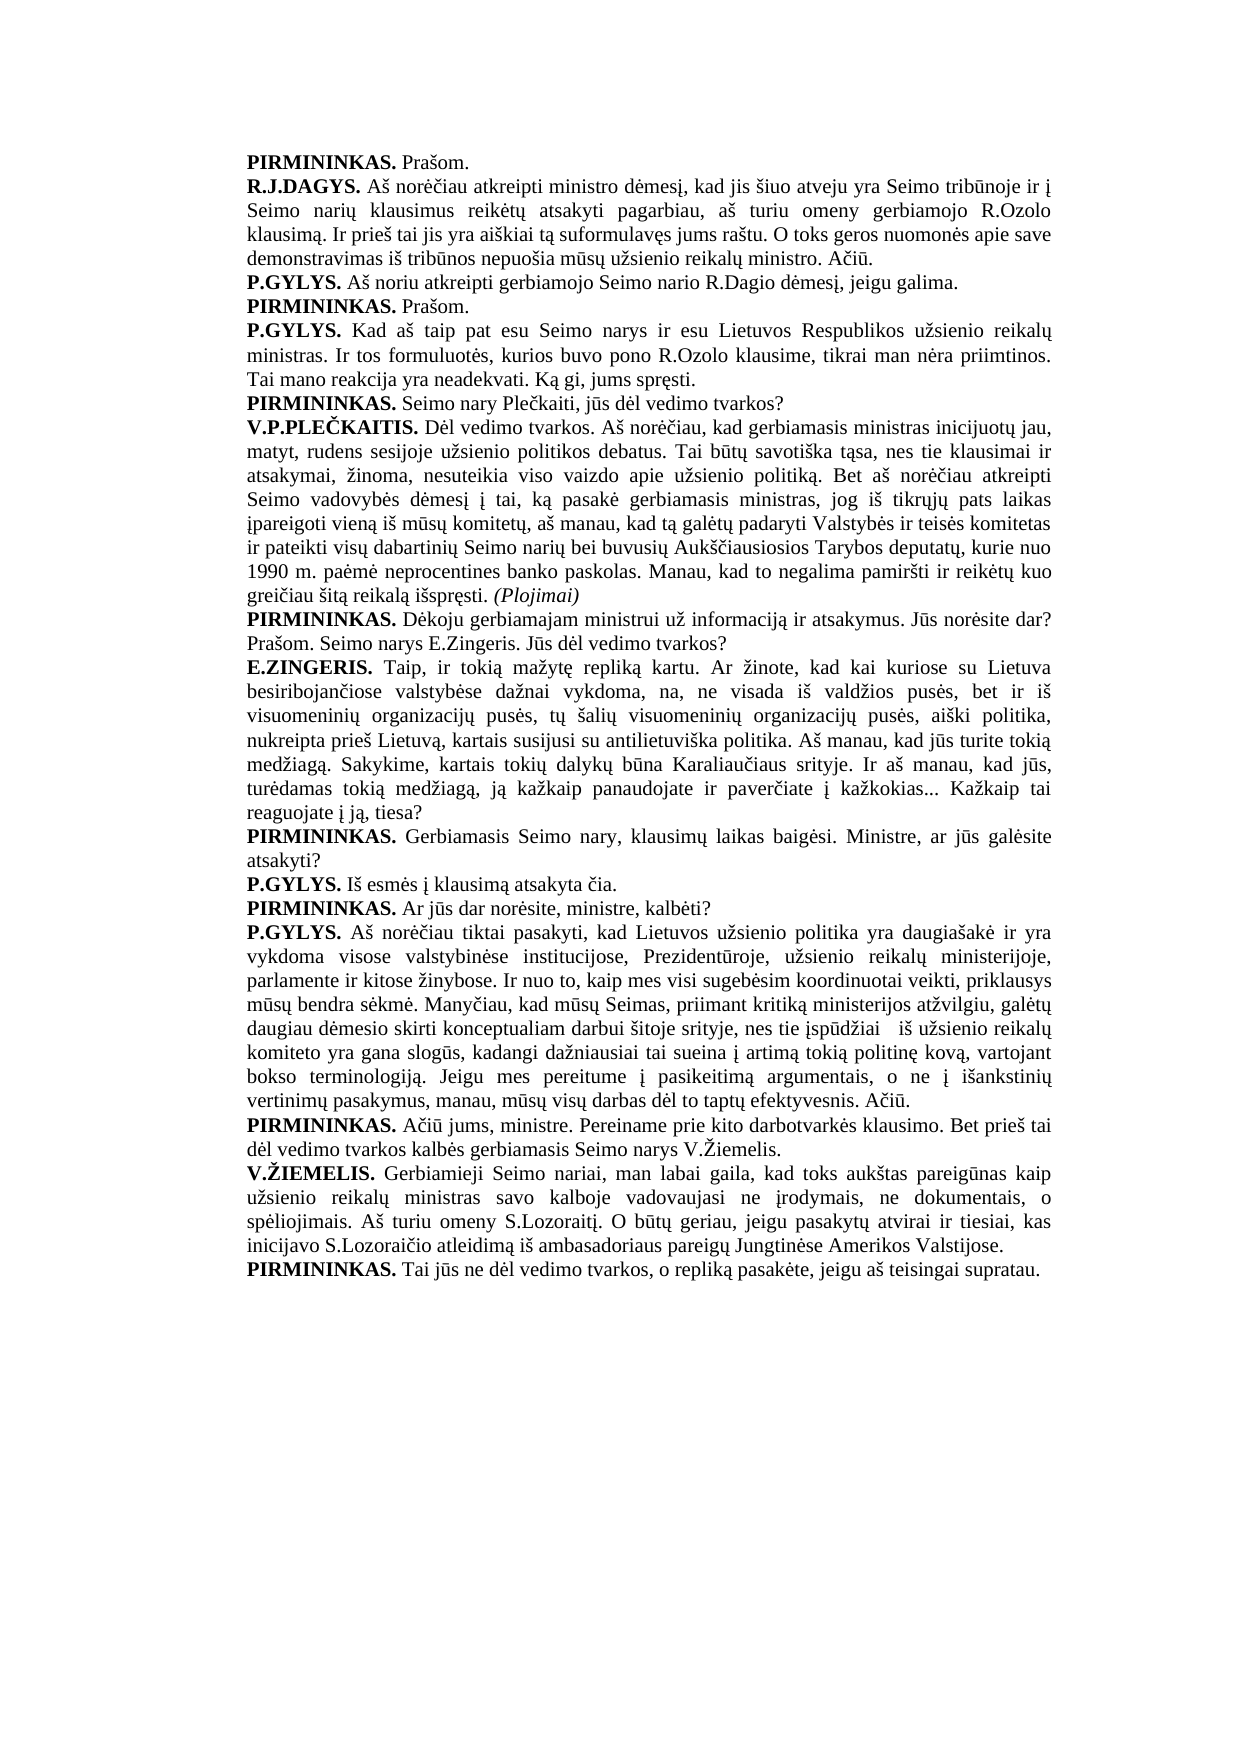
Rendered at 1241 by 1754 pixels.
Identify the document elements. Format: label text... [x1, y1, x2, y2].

text R.J.DAGYS. Aš norėčiau atkreipti ministro dėmesį, kad jis šiuo atveju yra Seimo tribūnoje ir į Seimo narių klausimus reikėtų atsakyti pagarbiau, aš turiu omeny gerbiamojo R.Ozolo klausimą. Ir prieš tai jis yra aiškiai tą suformulavęs jums raštu. O toks geros nuomonės apie save demonstravimas iš tribūnos nepuošia mūsų užsienio reikalų ministro. Ačiū. [247, 174, 1053, 270]
text PIRMININKAS. Seimo nary Plečkaiti, jūs dėl vedimo tvarkos? [247, 391, 1053, 415]
text V.ŽIEMELIS. Gerbiamieji Seimo nariai, man labai gaila, kad toks aukštas pareigūnas kaip užsienio reikalų ministras savo kalboje vadovaujasi ne įrodymais, ne dokumentais, o spėliojimais. Aš turiu omeny S.Lozoraitį. O būtų geriau, jeigu pasakytų atvirai ir tiesiai, kas inicijavo S.Lozoraičio atleidimą iš ambasadoriaus pareigų Jungtinėse Amerikos Valstijose. [247, 1161, 1053, 1257]
text V.P.PLEČKAITIS. Dėl vedimo tvarkos. Aš norėčiau, kad gerbiamasis ministras inicijuotų jau, matyt, rudens sesijoje užsienio politikos debatus. Tai būtų savotiška tąsa, nes tie klausimai ir atsakymai, žinoma, nesuteikia viso vaizdo apie užsienio politiką. Bet aš norėčiau atkreipti Seimo vadovybės dėmesį į tai, ką pasakė gerbiamasis ministras, jog iš tikrųjų pats laikas įpareigoti vieną iš mūsų komitetų, aš manau, kad tą galėtų padaryti Valstybės ir teisės komitetas ir pateikti visų dabartinių Seimo narių bei buvusių Aukščiausiosios Tarybos deputatų, kurie nuo 1990 m. paėmė neprocentines banko paskolas. Manau, kad to negalima pamiršti ir reikėtų kuo greičiau šitą reikalą išspręsti. (Plojimai) [247, 415, 1053, 607]
text PIRMININKAS. Dėkoju gerbiamajam ministrui už informaciją ir atsakymus. Jūs norėsite dar? Prašom. Seimo narys E.Zingeris. Jūs dėl vedimo tvarkos? [247, 607, 1053, 655]
text PIRMININKAS. Ar jūs dar norėsite, ministre, kalbėti? [247, 896, 1053, 920]
text PIRMININKAS. Prašom. [247, 294, 1053, 318]
text PIRMININKAS. Prašom. [247, 150, 1053, 174]
text PIRMININKAS. Tai jūs ne dėl vedimo tvarkos, o repliką pasakėte, jeigu aš teisingai supratau. [247, 1257, 1053, 1281]
text P.GYLYS. Aš noriu atkreipti gerbiamojo Seimo nario R.Dagio dėmesį, jeigu galima. [247, 270, 1053, 294]
text PIRMININKAS. Ačiū jums, ministre. Pereiname prie kito darbotvarkės klausimo. Bet prieš tai dėl vedimo tvarkos kalbės gerbiamasis Seimo narys V.Žiemelis. [247, 1112, 1053, 1161]
text E.ZINGERIS. Taip, ir tokią mažytę repliką kartu. Ar žinote, kad kai kuriose su Lietuva besiribojančiose valstybėse dažnai vykdoma, na, ne visada iš valdžios pusės, bet ir iš visuomeninių organizacijų pusės, tų šalių visuomeninių organizacijų pusės, aiški politika, nukreipta prieš Lietuvą, kartais susijusi su antilietuviška politika. Aš manau, kad jūs turite tokią medžiagą. Sakykime, kartais tokių dalykų būna Karaliaučiaus srityje. Ir aš manau, kad jūs, turėdamas tokią medžiagą, ją kažkaip panaudojate ir paverčiate į kažkokias... Kažkaip tai reaguojate į ją, tiesa? [247, 655, 1053, 824]
text P.GYLYS. Aš norėčiau tiktai pasakyti, kad Lietuvos užsienio politika yra daugiašakė ir yra vykdoma visose valstybinėse institucijose, Prezidentūroje, užsienio reikalų ministerijoje, parlamente ir kitose žinybose. Ir nuo to, kaip mes visi sugebėsim koordinuotai veikti, priklausys mūsų bendra sėkmė. Manyčiau, kad mūsų Seimas, priimant kritiką ministerijos atžvilgiu, galėtų daugiau dėmesio skirti konceptualiam darbui šitoje srityje, nes tie įspūdžiai iš užsienio reikalų komiteto yra gana slogūs, kadangi dažniausiai tai sueina į artimą tokią politinę kovą, vartojant bokso terminologiją. Jeigu mes pereitume į pasikeitimą argumentais, o ne į išankstinių vertinimų pasakymus, manau, mūsų visų darbas dėl to taptų efektyvesnis. Ačiū. [247, 920, 1053, 1112]
text P.GYLYS. Iš esmės į klausimą atsakyta čia. [247, 872, 1053, 896]
text PIRMININKAS. Gerbiamasis Seimo nary, klausimų laikas baigėsi. Ministre, ar jūs galėsite atsakyti? [247, 824, 1053, 872]
text P.GYLYS. Kad aš taip pat esu Seimo narys ir esu Lietuvos Respublikos užsienio reikalų ministras. Ir tos formuluotės, kurios buvo pono R.Ozolo klausime, tikrai man nėra priimtinos. Tai mano reakcija yra neadekvati. Ką gi, jums spręsti. [247, 318, 1053, 391]
